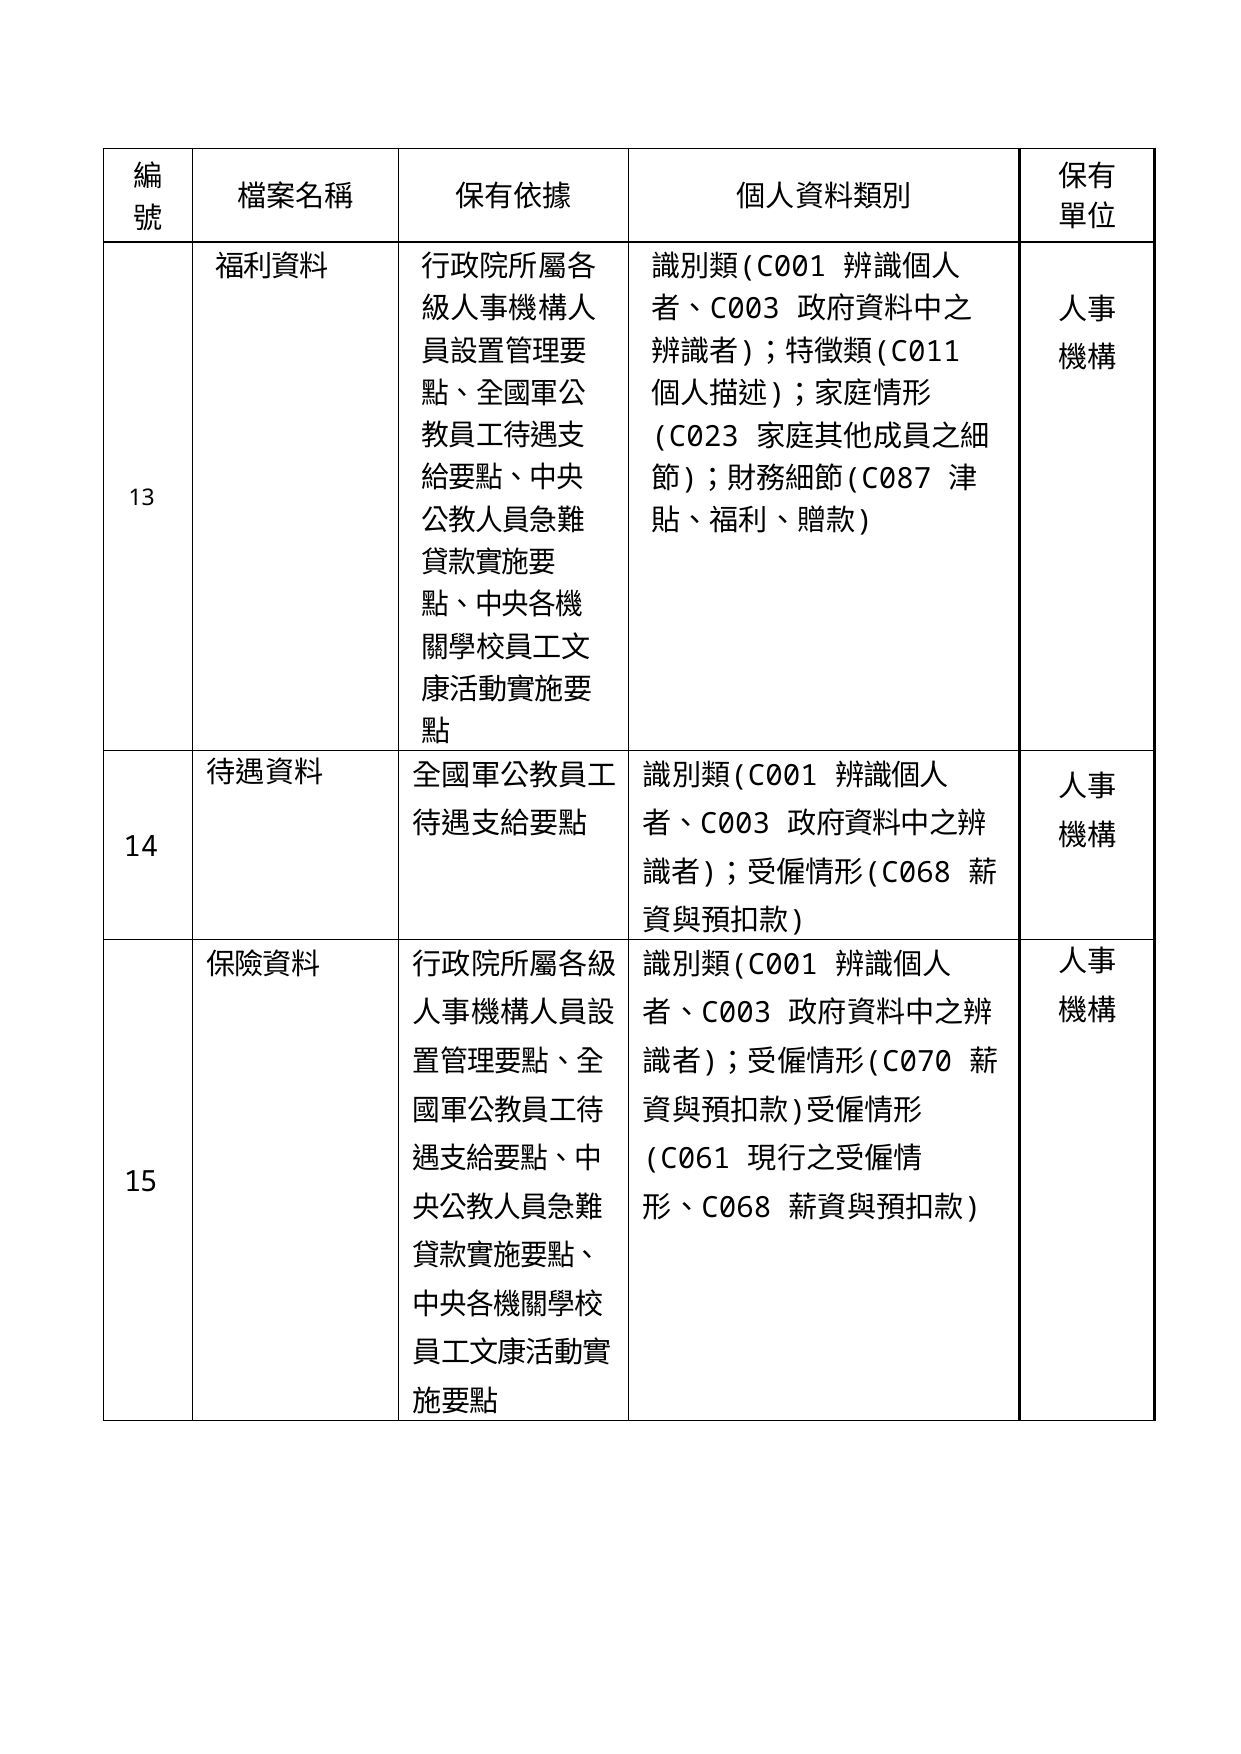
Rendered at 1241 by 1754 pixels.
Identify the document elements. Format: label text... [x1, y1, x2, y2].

table_cell [104, 940, 192, 1419]
table_cell [104, 751, 192, 939]
table_header 檔案名稱 [193, 149, 398, 241]
table_header 保有依據 [399, 149, 628, 241]
table_cell 識別類(C001 辨識個人者、C003 政府資料中之辨識者)；受僱情形(C068 薪資與預扣款) [629, 751, 1018, 939]
table_cell 行政院所屬各級人事機構人員設置管理要點、全國軍公教員工待遇支給要點、中央公教人員急難貸款實施要點、中央各機關學校員工文康活動實施要點 [399, 940, 628, 1419]
table_cell 識別類(C001 辨識個人者、C003 政府資料中之辨識者)；受僱情形(C070 薪資與預扣款)受僱情形(C061 現行之受僱情形、C068 薪資與預扣款) [629, 940, 1018, 1419]
table_header 個人資料類別 [629, 149, 1018, 241]
table_cell 人事機構 [1021, 751, 1153, 939]
table_header 保有單位 [1021, 149, 1153, 241]
table_cell 人事機構 [1021, 243, 1153, 750]
table_cell 識別類(C001 辨識個人者、C003 政府資料中之辨識者)；特徵類(C011 個人描述)；家庭情形(C023 家庭其他成員之細節)；財務細節(C087 津貼、福利、贈款) [629, 243, 1018, 750]
table_cell 福利資料 [193, 243, 398, 750]
table_header 編號 [104, 149, 192, 241]
table_cell 保險資料 [193, 940, 398, 1419]
table_cell 全國軍公教員工待遇支給要點 [399, 751, 628, 939]
table_cell 人事機構 [1021, 940, 1153, 1419]
table_cell [104, 243, 192, 750]
table_cell 行政院所屬各級人事機構人員設置管理要點、全國軍公教員工待遇支給要點、中央公教人員急難貸款實施要點、中央各機關學校員工文康活動實施要點 [399, 243, 628, 750]
table_cell 待遇資料 [193, 751, 398, 939]
